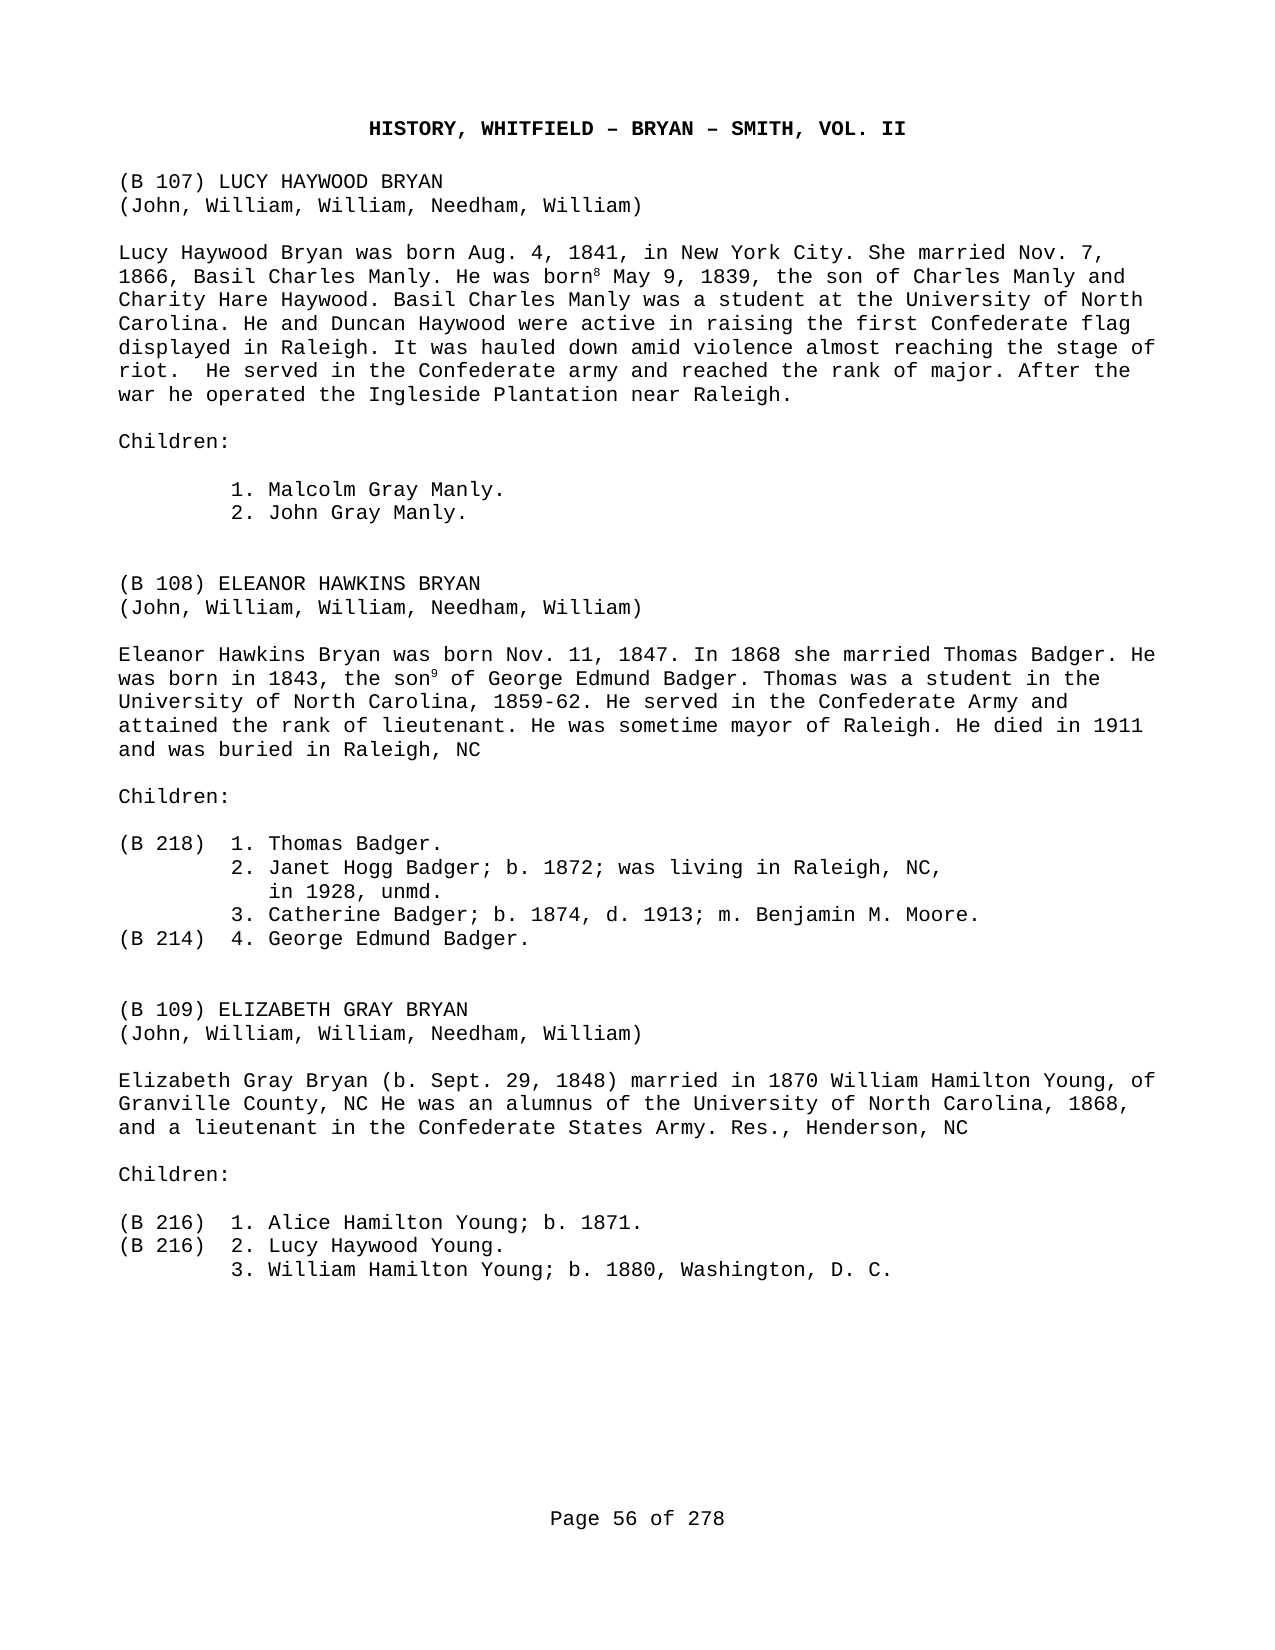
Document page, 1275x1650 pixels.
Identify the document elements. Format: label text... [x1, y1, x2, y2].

text Children: [118, 786, 1157, 810]
text (B 107) LUCY HAYWOOD BRYAN [118, 171, 1157, 195]
text (B 109) ELIZABETH GRAY BRYAN [118, 999, 1157, 1022]
text Eleanor Hawkins Bryan was born Nov. 11, 1847. In 1868 she married Thomas Badger. He was born in 1843, the son9 of George Edmund Badger. Thomas was a student in the University of North Carolina, 1859-62. He served in the Confederate Army and attained the rank of lieutenant. He was sometime mayor of Raleigh. He died in 1911 and was buried in Raleigh, NC [118, 644, 1157, 762]
text (John, William, William, Needham, William) [118, 597, 1157, 621]
text Children: [118, 1164, 1157, 1188]
text Elizabeth Gray Bryan (b. Sept. 29, 1848) married in 1870 William Hamilton Young, of Granville County, NC He was an alumnus of the University of North Carolina, 1868, and a lieutenant in the Confederate States Army. Res., Henderson, NC [118, 1070, 1157, 1141]
text 2. Janet Hogg Badger; b. 1872; was living in Raleigh, NC, [118, 857, 1157, 881]
text Children: [118, 431, 1157, 455]
text (B 216) 1. Alice Hamilton Young; b. 1871. [118, 1212, 1157, 1235]
text (B 108) ELEANOR HAWKINS BRYAN [118, 573, 1157, 597]
text (B 218) 1. Thomas Badger. [118, 833, 1157, 857]
text 2. John Gray Manly. [118, 502, 1157, 526]
text Lucy Haywood Bryan was born Aug. 4, 1841, in New York City. She married Nov. 7, 1866, Basil Charles Manly. He was born8 May 9, 1839, the son of Charles Manly and Charity Hare Haywood. Basil Charles Manly was a student at the University of North Carolina. He and Duncan Haywood were active in raising the first Confederate flag displayed in Raleigh. It was hauled down amid violence almost reaching the stage of riot. He served in the Confederate army and reached the rank of major. After the war he operated the Ingleside Plantation near Raleigh. [118, 242, 1157, 408]
text in 1928, unmd. [118, 881, 1157, 904]
text 3. William Hamilton Young; b. 1880, Washington, D. C. [118, 1259, 1157, 1283]
text (B 214) 4. George Edmund Badger. [118, 928, 1157, 952]
text 1. Malcolm Gray Manly. [118, 479, 1157, 502]
text (John, William, William, Needham, William) [118, 1022, 1157, 1046]
text 3. Catherine Badger; b. 1874, d. 1913; m. Benjamin M. Moore. [118, 904, 1157, 928]
text (B 216) 2. Lucy Haywood Young. [118, 1235, 1157, 1259]
text (John, William, William, Needham, William) [118, 195, 1157, 218]
